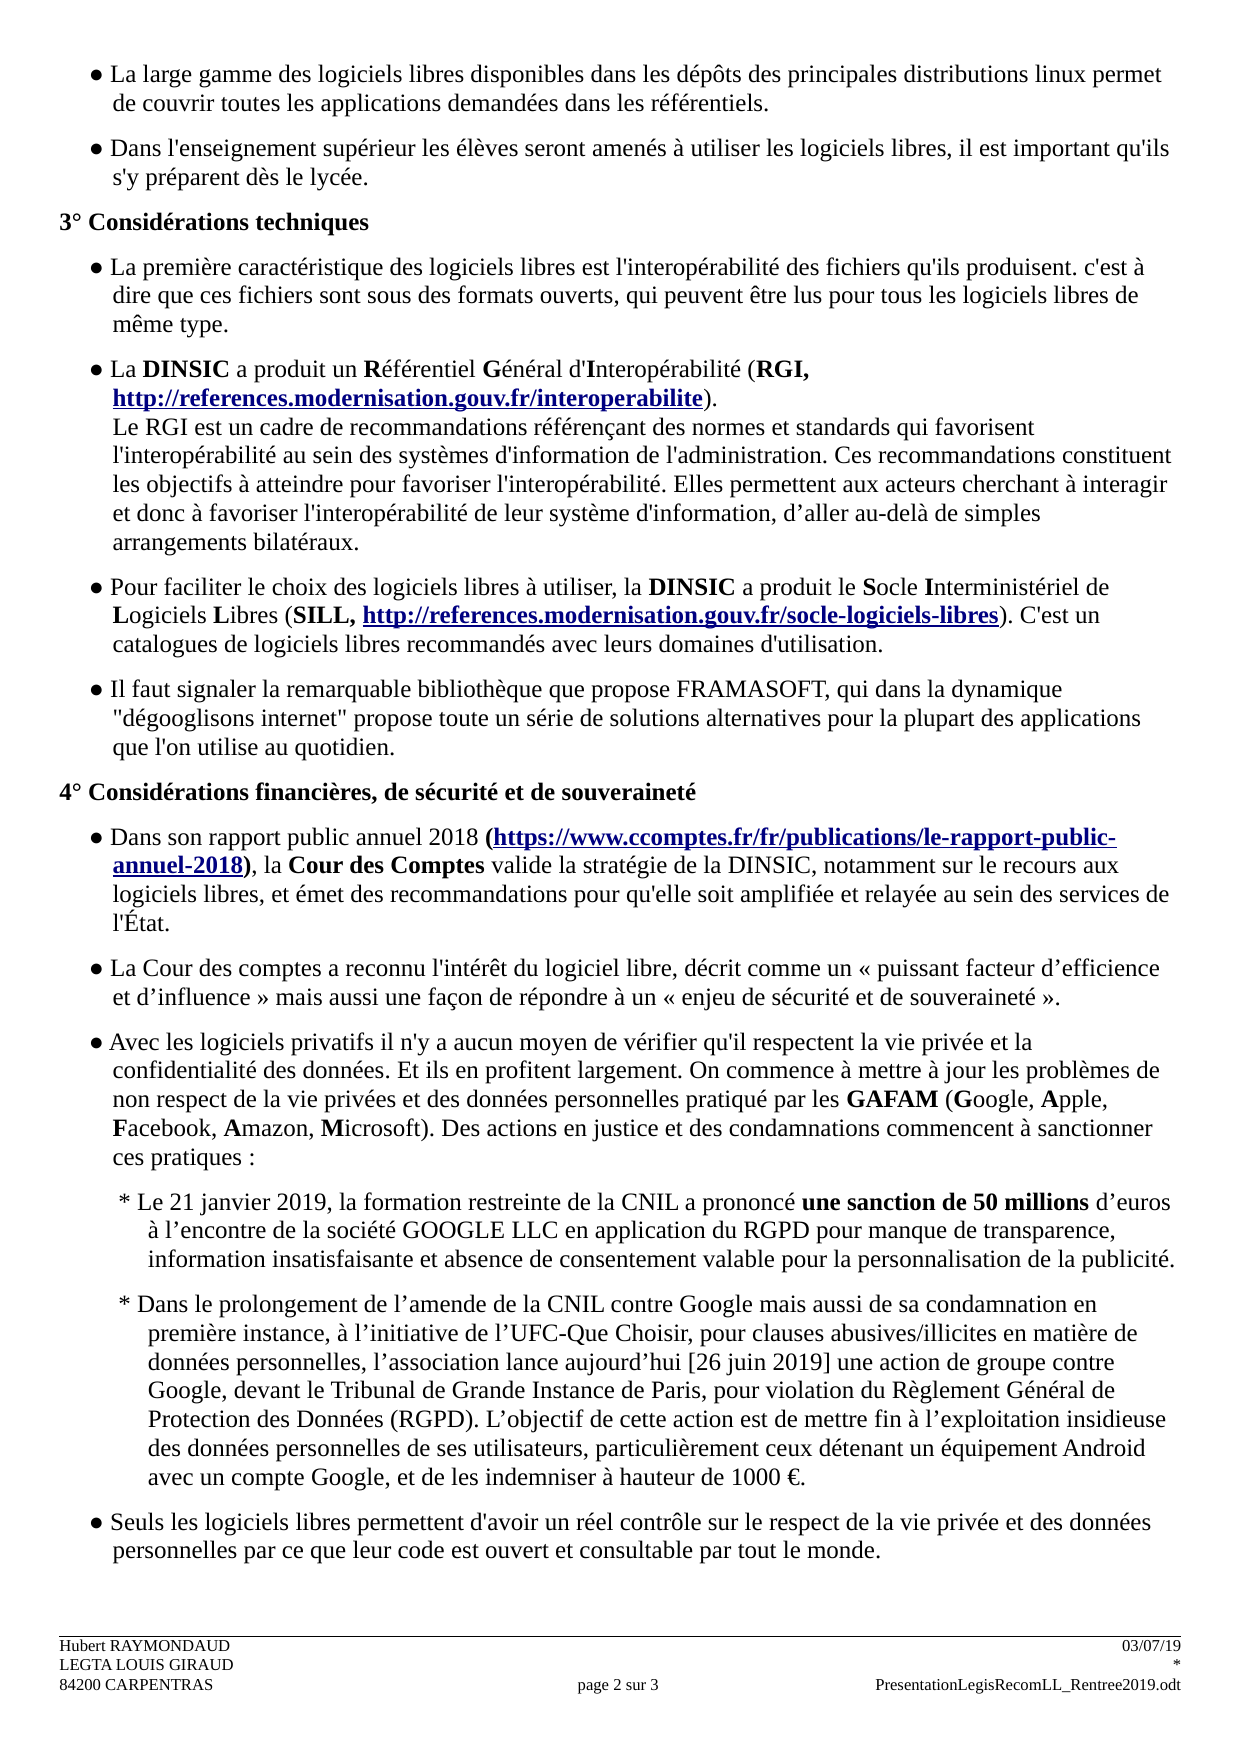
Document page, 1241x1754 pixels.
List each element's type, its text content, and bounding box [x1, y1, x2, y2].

text ● La Cour des comptes a reconnu l'intérêt du logiciel libre, décrit comme un « puissant facteur d’efficience et d’influence » mais aussi une façon de répondre à un « enjeu de sécurité et de souveraineté ». [88, 953, 1181, 1010]
text ● Dans l'enseignement supérieur les élèves seront amenés à utiliser les logiciels libres, il est important qu'ils s'y préparent dès le lycée. [88, 133, 1181, 190]
text * Le 21 janvier 2019, la formation restreinte de la CNIL a prononcé une sanction de 50 millions d’euros à l’encontre de la société GOOGLE LLC en application du RGPD pour manque de transparence, information insatisfaisante et absence de consentement valable pour la personnalisation de la publicité. [118, 1187, 1181, 1273]
subtitle Considérations techniques [59, 207, 1181, 235]
text ● Pour faciliter le choix des logiciels libres à utiliser, la DINSIC a produit le Socle Interministériel de Logiciels Libres (SILL, http://references.modernisation.gouv.fr/socle-logiciels-libres). C'est un catalogues de logiciels libres recommandés avec leurs domaines d'utilisation. [88, 572, 1181, 658]
text ● Avec les logiciels privatifs il n'y a aucun moyen de vérifier qu'il respectent la vie privée et la confidentialité des données. Et ils en profitent largement. On commence à mettre à jour les problèmes de non respect de la vie privées et des données personnelles pratiqué par les GAFAM (Google, Apple, Facebook, Amazon, Microsoft). Des actions en justice et des condamnations commencent à sanctionner ces pratiques : [88, 1027, 1181, 1170]
text ● Il faut signaler la remarquable bibliothèque que propose FRAMASOFT, qui dans la dynamique "dégooglisons internet" propose toute un série de solutions alternatives pour la plupart des applications que l'on utilise au quotidien. [88, 674, 1181, 760]
text * Dans le prolongement de l’amende de la CNIL contre Google mais aussi de sa condamnation en première instance, à l’initiative de l’UFC-Que Choisir, pour clauses abusives/illicites en matière de données personnelles, l’association lance aujourd’hui [26 juin 2019] une action de groupe contre Google, devant le Tribunal de Grande Instance de Paris, pour violation du Règlement Général de Protection des Données (RGPD). L’objectif de cette action est de mettre fin à l’exploitation insidieuse des données personnelles de ses utilisateurs, particulièrement ceux détenant un équipement Android avec un compte Google, et de les indemniser à hauteur de 1000 €. [118, 1289, 1181, 1490]
text ● La DINSIC a produit un Référentiel Général d'Interopérabilité (RGI, http://references.modernisation.gouv.fr/interoperabilite). Le RGI est un cadre de recommandations référençant des normes et standards qui favorisent l'interopérabilité au sein des systèmes d'information de l'administration. Ces recommandations constituent les objectifs à atteindre pour favoriser l'interopérabilité. Elles permettent aux acteurs cherchant à interagir et donc à favoriser l'interopérabilité de leur système d'information, d’aller au-delà de simples arrangements bilatéraux. [88, 354, 1181, 555]
subtitle Considérations financières, de sécurité et de souveraineté [59, 777, 1181, 805]
text ● La première caractéristique des logiciels libres est l'interopérabilité des fichiers qu'ils produisent. c'est à dire que ces fichiers sont sous des formats ouverts, qui peuvent être lus pour tous les logiciels libres de même type. [88, 252, 1181, 338]
text ● Dans son rapport public annuel 2018 (https://www.ccomptes.fr/fr/publications/le-rapport-public-annuel-2018), la Cour des Comptes valide la stratégie de la DINSIC, notamment sur le recours aux logiciels libres, et émet des recommandations pour qu'elle soit amplifiée et relayée au sein des services de l'État. [88, 822, 1181, 937]
text ● Seuls les logiciels libres permettent d'avoir un réel contrôle sur le respect de la vie privée et des données personnelles par ce que leur code est ouvert et consultable par tout le monde. [88, 1507, 1181, 1564]
text ● La large gamme des logiciels libres disponibles dans les dépôts des principales distributions linux permet de couvrir toutes les applications demandées dans les référentiels. [88, 59, 1181, 117]
